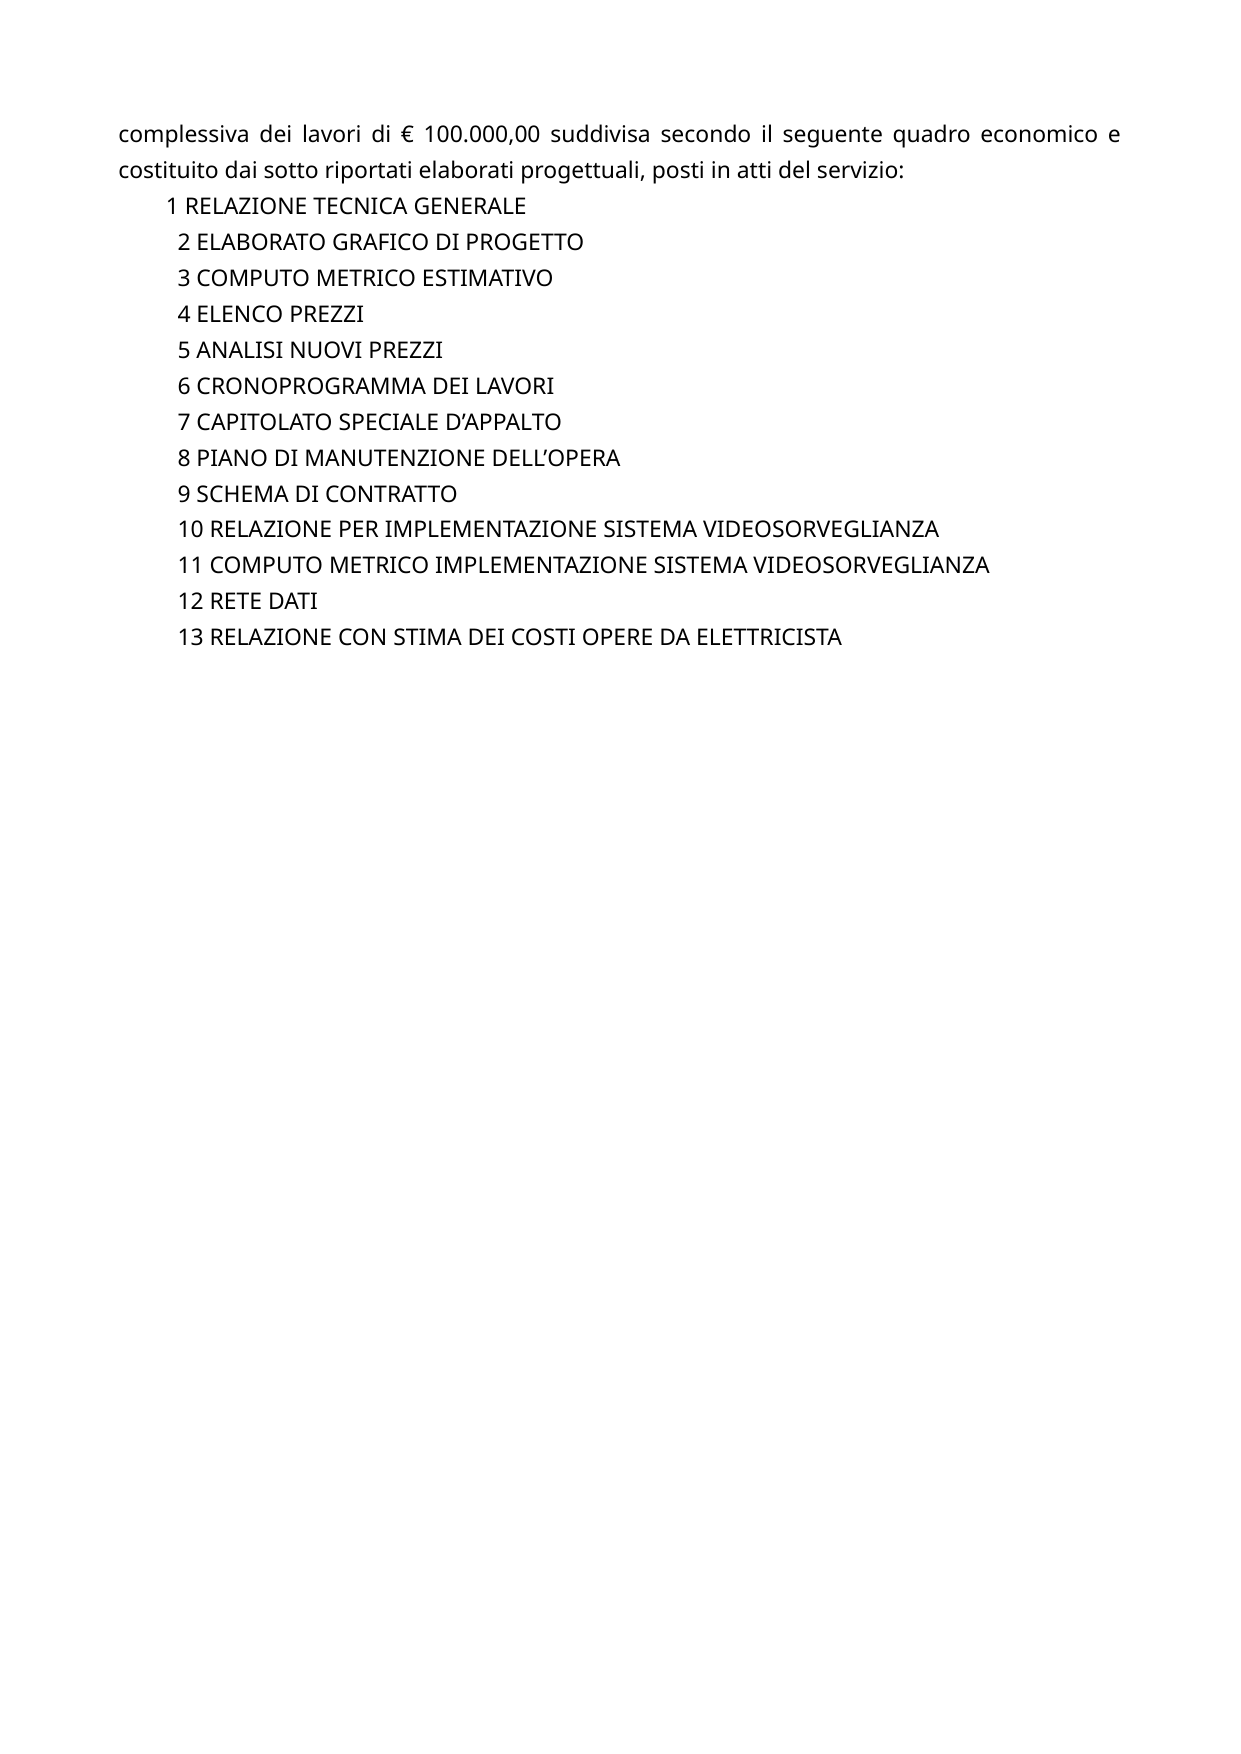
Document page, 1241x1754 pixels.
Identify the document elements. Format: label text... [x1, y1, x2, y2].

text 10 RELAZIONE PER IMPLEMENTAZIONE SISTEMA VIDEOSORVEGLIANZA [118, 513, 1122, 545]
text complessiva dei lavori di € 100.000,00 suddivisa secondo il seguente quadro economico e costituito dai sotto riportati elaborati progettuali, posti in atti del servizio: [118, 118, 1122, 185]
text 5 ANALISI NUOVI PREZZI [118, 334, 1122, 365]
text 1 RELAZIONE TECNICA GENERALE [118, 190, 1122, 221]
text 12 RETE DATI [118, 585, 1122, 617]
text 13 RELAZIONE CON STIMA DEI COSTI OPERE DA ELETTRICISTA [118, 621, 1122, 652]
text 8 PIANO DI MANUTENZIONE DELL’OPERA [118, 442, 1122, 473]
text 2 ELABORATO GRAFICO DI PROGETTO [118, 226, 1122, 257]
text 9 SCHEMA DI CONTRATTO [118, 477, 1122, 509]
text 7 CAPITOLATO SPECIALE D’APPALTO [118, 406, 1122, 437]
text 11 COMPUTO METRICO IMPLEMENTAZIONE SISTEMA VIDEOSORVEGLIANZA [118, 549, 1122, 581]
text 6 CRONOPROGRAMMA DEI LAVORI [118, 370, 1122, 401]
text 4 ELENCO PREZZI [118, 298, 1122, 329]
text 3 COMPUTO METRICO ESTIMATIVO [118, 262, 1122, 293]
